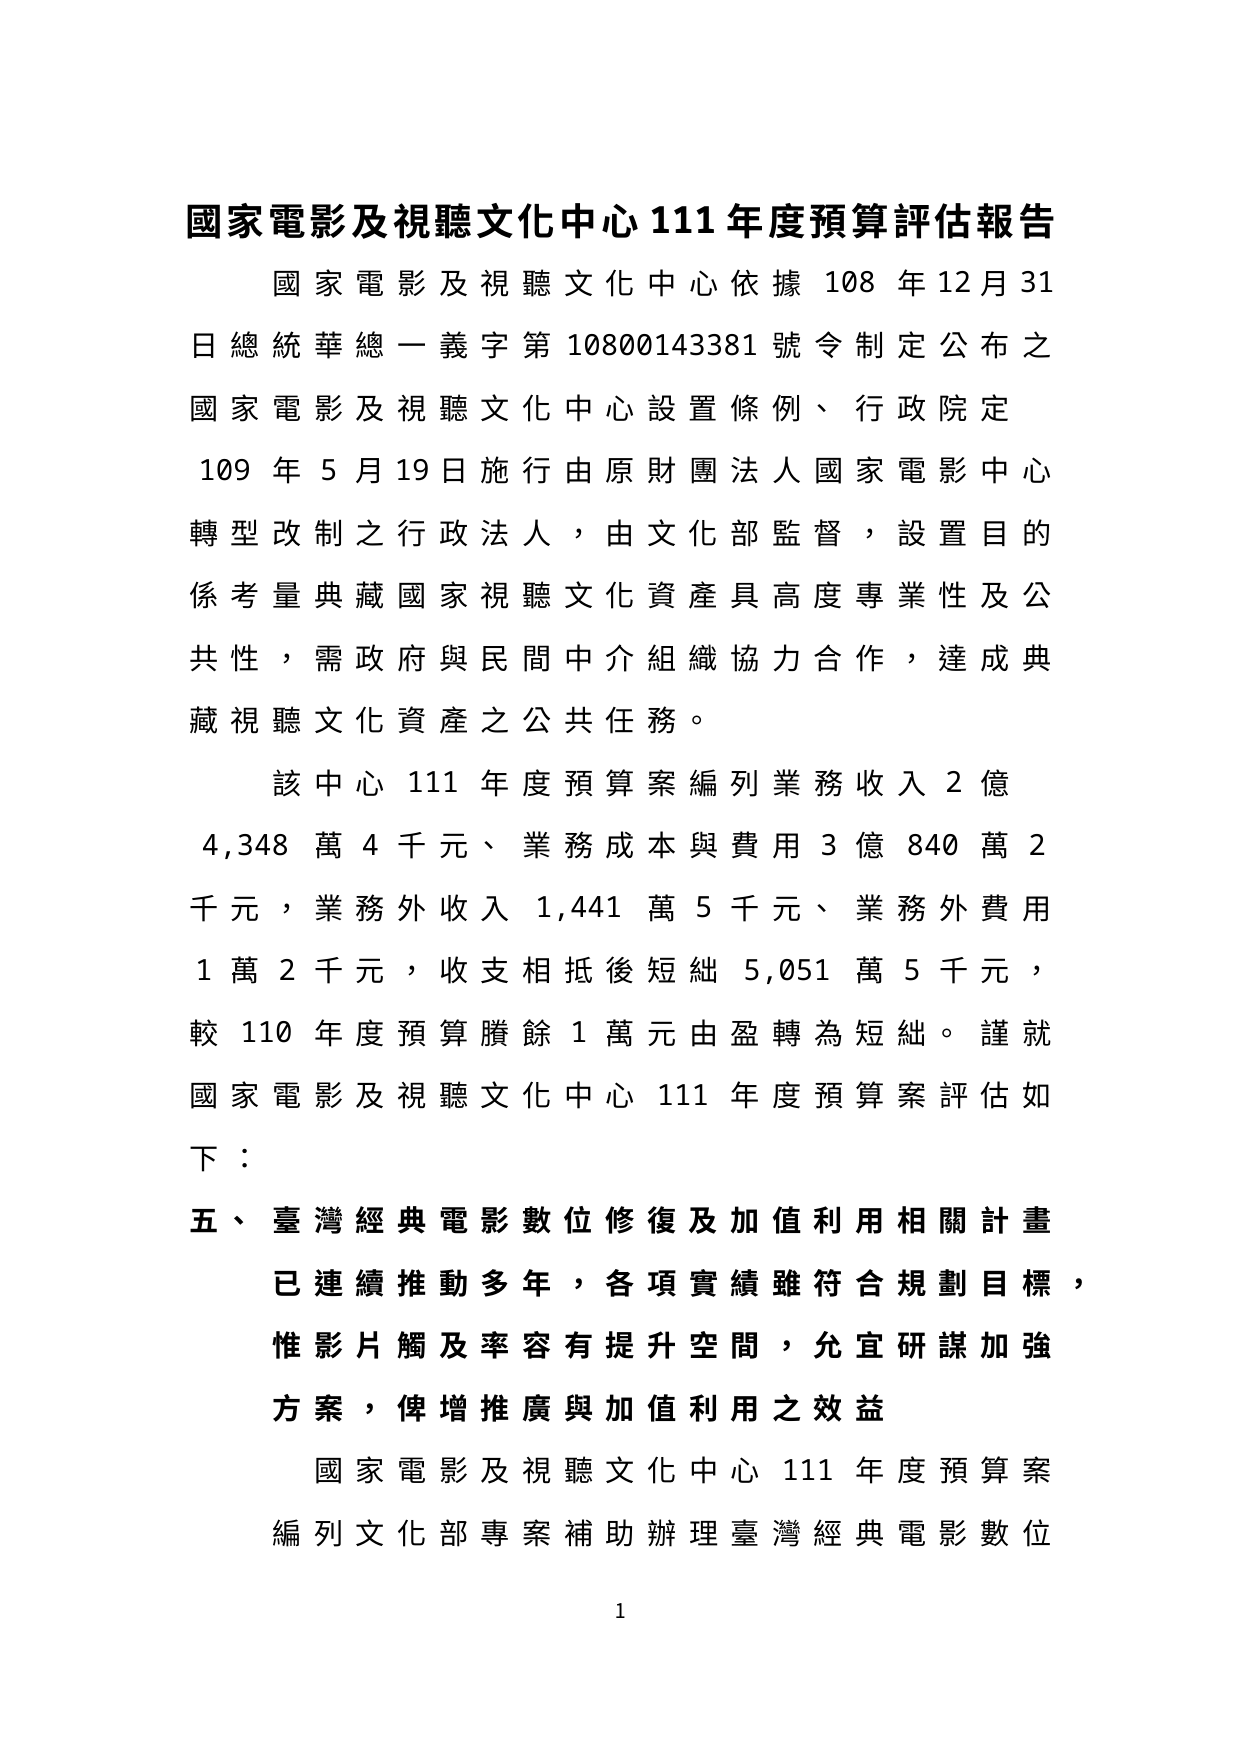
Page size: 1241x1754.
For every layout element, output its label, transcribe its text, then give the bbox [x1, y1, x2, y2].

text 國家電影及視聽文化中心111年度預算評估報告 [183, 177, 1058, 240]
text 國家電影及視聽文化中心111年度預算案編列文化部專案補助辦理臺灣經典電影數位修復及加值利用計畫3,600萬元。本案係延續辦理之跨年期計畫，主要係將臺灣因年代久遠而受損之經典電影膠片，運用先進之數位化設備及技術予以修復，提高經典電影之美學價值，並且加以活化及加值推廣。經查： [242, 1427, 1058, 1552]
text 五、臺灣經典電影數位修復及加值利用相關計畫已連續推動多年，各項實績雖符合規劃目標，惟影片觸及率容有提升空間，允宜研謀加強方案，俾增推廣與加值利用之效益 [183, 1177, 1058, 1427]
text 國家電影及視聽文化中心依據108年12月31日總統華總一義字第10800143381號令制定公布之國家電影及視聽文化中心設置條例、行政院定109年5月19日施行由原財團法人國家電影中心轉型改制之行政法人，由文化部監督，設置目的係考量典藏國家視聽文化資產具高度專業性及公共性，需政府與民間中介組織協力合作，達成典藏視聽文化資產之公共任務。 [183, 240, 1058, 740]
text 該中心111年度預算案編列業務收入2億4,348萬4千元、業務成本與費用3億840萬2千元，業務外收入1,441萬5千元、業務外費用1萬2千元，收支相抵後短絀5,051萬5千元，較110年度預算賸餘1萬元由盈轉為短絀。謹就國家電影及視聽文化中心111年度預算案評估如下： [183, 740, 1058, 1177]
